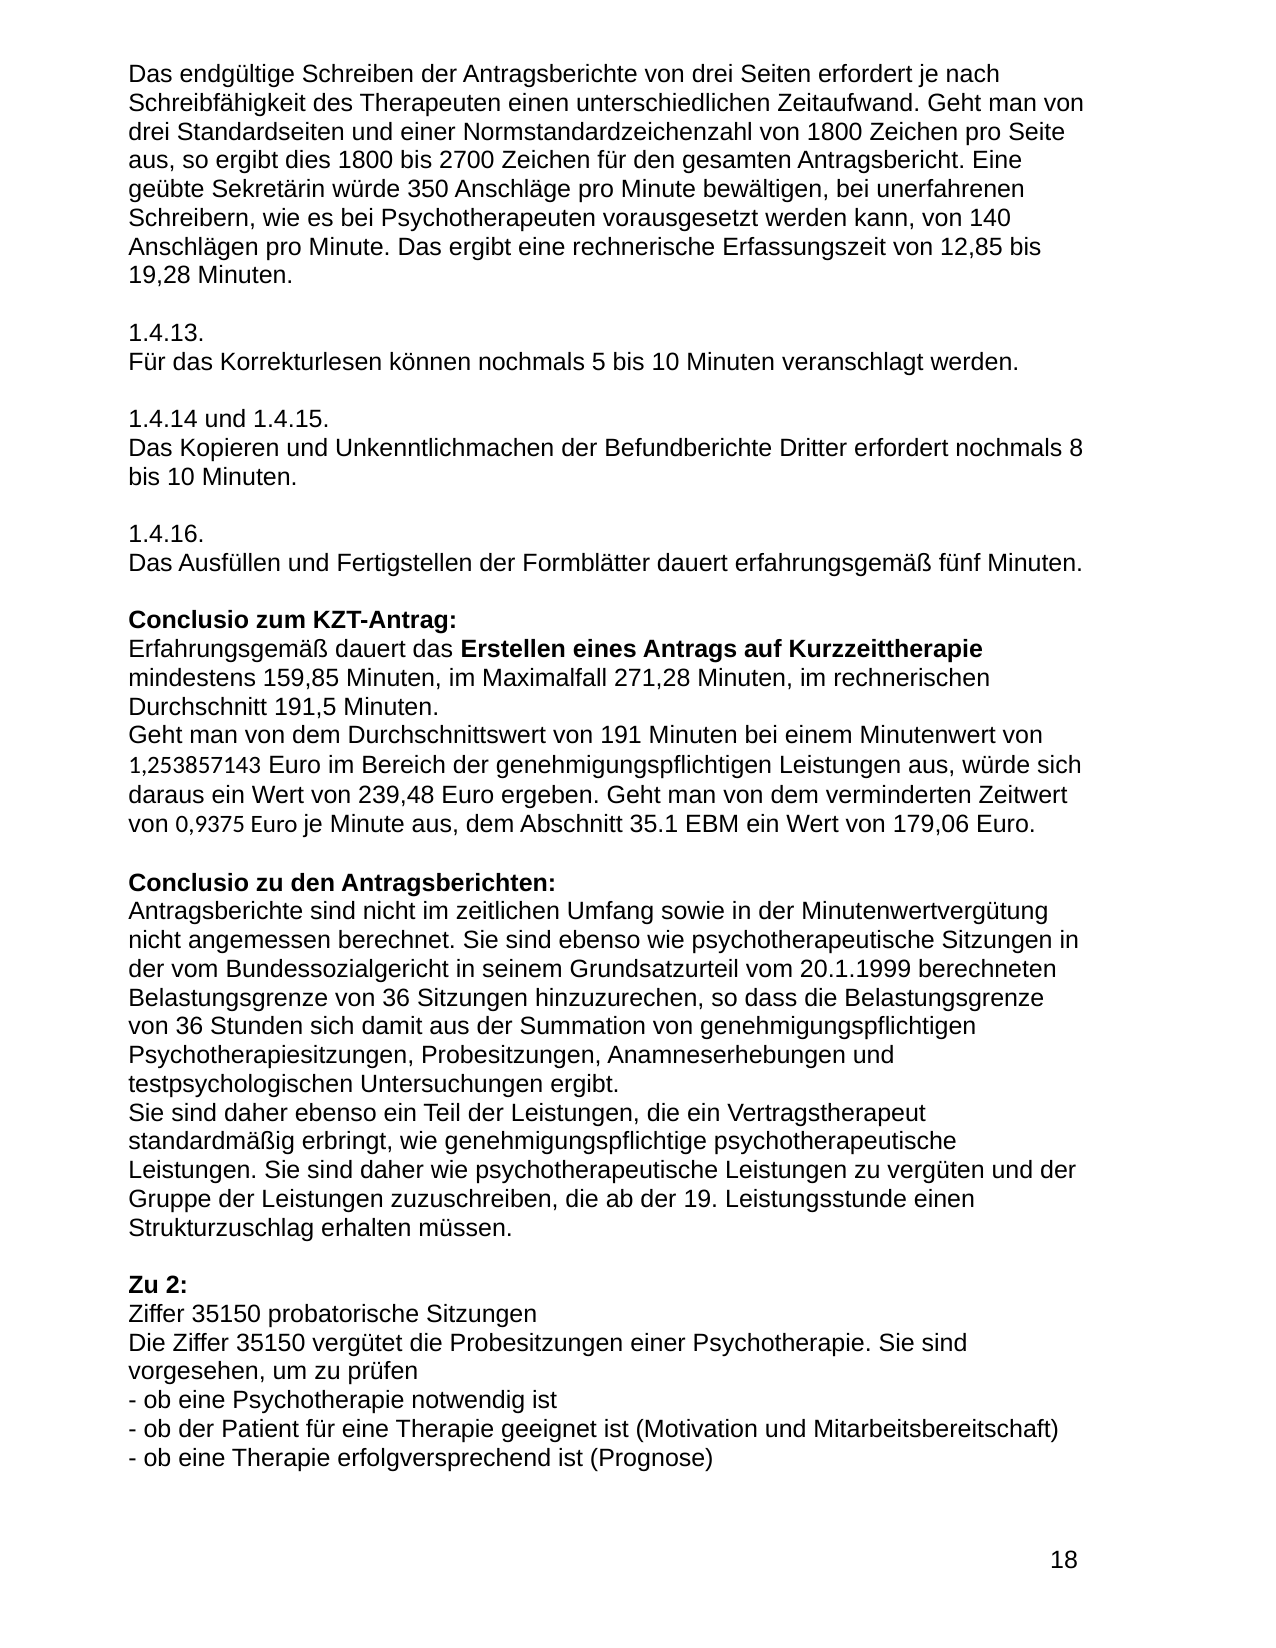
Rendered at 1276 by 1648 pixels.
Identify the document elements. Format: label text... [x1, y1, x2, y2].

text Das Kopieren und Unkenntlichmachen der Befundberichte Dritter erfordert nochmals 8 bis 10 Minuten. [128, 433, 1088, 490]
text - ob eine Therapie erfolgversprechend ist (Prognose) [128, 1443, 1088, 1471]
text 1.4.16. [128, 519, 1088, 548]
text 1.4.13. [128, 318, 1088, 347]
text Sie sind daher ebenso ein Teil der Leistungen, die ein Vertragstherapeut standardmäßig erbringt, wie genehmigungspflichtige psychotherapeutische Leistungen. Sie sind daher wie psychotherapeutische Leistungen zu vergüten und der Gruppe der Leistungen zuzuschreiben, die ab der 19. Leistungsstunde einen Strukturzuschlag erhalten müssen. [128, 1098, 1088, 1241]
text Für das Korrekturlesen können nochmals 5 bis 10 Minuten veranschlagt werden. [128, 347, 1088, 375]
text Erfahrungsgemäß dauert das Erstellen eines Antrags auf Kurzzeittherapie mindestens 159,85 Minuten, im Maximalfall 271,28 Minuten, im rechnerischen Durchschnitt 191,5 Minuten. [128, 634, 1088, 720]
text Zu 2: [128, 1270, 1088, 1299]
text Ziffer 35150 probatorische Sitzungen [128, 1299, 1088, 1328]
text Antragsberichte sind nicht im zeitlichen Umfang sowie in der Minutenwertvergütung nicht angemessen berechnet. Sie sind ebenso wie psychotherapeutische Sitzungen in der vom Bundessozialgericht in seinem Grundsatzurteil vom 20.1.1999 berechneten Belastungsgrenze von 36 Sitzungen hinzuzurechen, so dass die Belastungsgrenze von 36 Stunden sich damit aus der Summation von genehmigungspflichtigen Psychotherapiesitzungen, Probesitzungen, Anamneserhebungen und testpsychologischen Untersuchungen ergibt. [128, 896, 1088, 1098]
text Das endgültige Schreiben der Antragsberichte von drei Seiten erfordert je nach Schreibfähigkeit des Therapeuten einen unterschiedlichen Zeitaufwand. Geht man von drei Standardseiten und einer Normstandardzeichenzahl von 1800 Zeichen pro Seite aus, so ergibt dies 1800 bis 2700 Zeichen für den gesamten Antragsbericht. Eine geübte Sekretärin würde 350 Anschläge pro Minute bewältigen, bei unerfahrenen Schreibern, wie es bei Psychotherapeuten vorausgesetzt werden kann, von 140 Anschlägen pro Minute. Das ergibt eine rechnerische Erfassungszeit von 12,85 bis 19,28 Minuten. [128, 59, 1088, 289]
text Geht man von dem Durchschnittswert von 191 Minuten bei einem Minutenwert von 1,253857143 Euro im Bereich der genehmigungspflichtigen Leistungen aus, würde sich daraus ein Wert von 239,48 Euro ergeben. Geht man von dem verminderten Zeitwert von 0,9375 Euro je Minute aus, dem Abschnitt 35.1 EBM ein Wert von 179,06 Euro. [128, 720, 1088, 839]
text Das Ausfüllen und Fertigstellen der Formblätter dauert erfahrungsgemäß fünf Minuten. [128, 548, 1088, 577]
text 1.4.14 und 1.4.15. [128, 404, 1088, 433]
text Conclusio zu den Antragsberichten: [128, 868, 1088, 896]
text Die Ziffer 35150 vergütet die Probesitzungen einer Psychotherapie. Sie sind vorgesehen, um zu prüfen [128, 1328, 1088, 1385]
text Conclusio zum KZT-Antrag: [128, 605, 1088, 634]
text - ob eine Psychotherapie notwendig ist [128, 1385, 1088, 1414]
text - ob der Patient für eine Therapie geeignet ist (Motivation und Mitarbeitsbereitschaft) [128, 1414, 1088, 1443]
